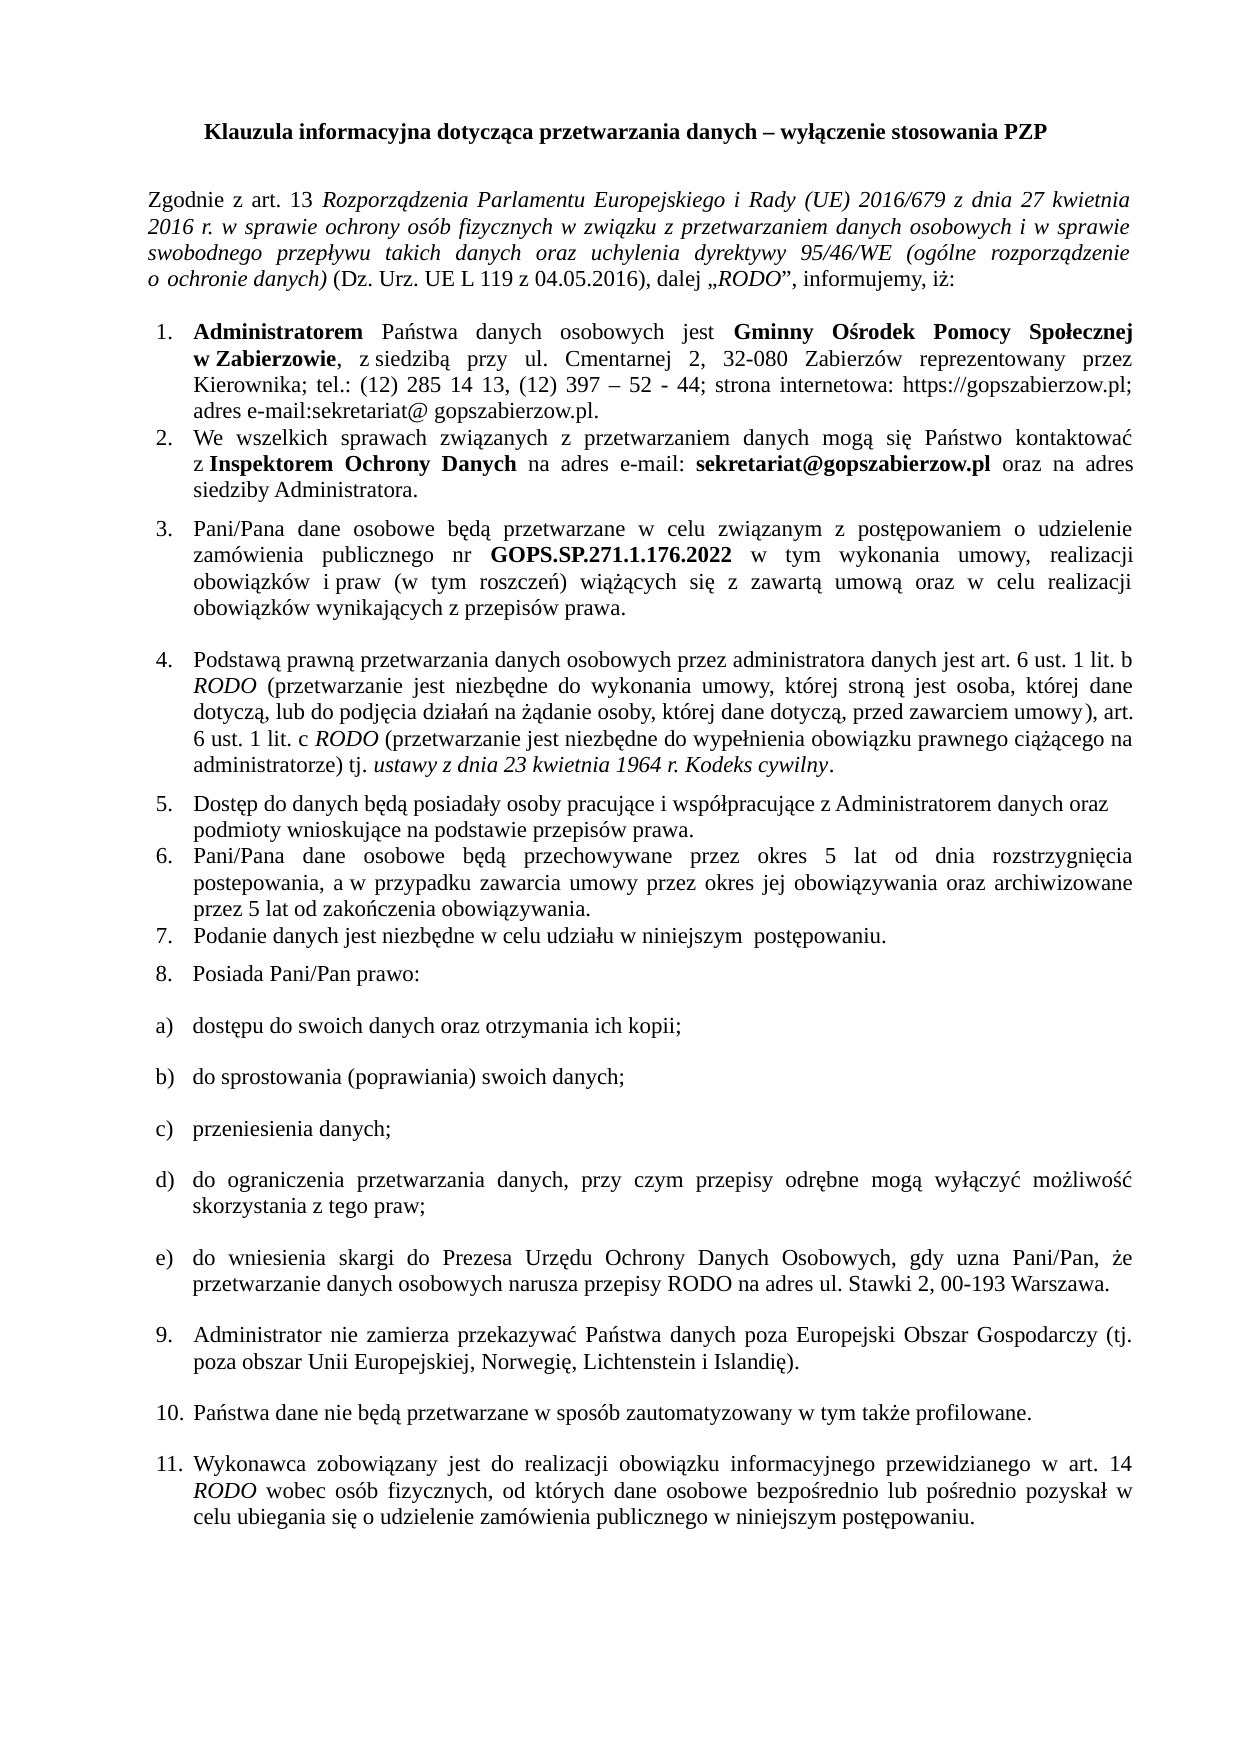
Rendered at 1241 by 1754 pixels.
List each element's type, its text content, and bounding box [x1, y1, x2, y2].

list Administratorem Państwa danych osobowych jest Gminny Ośrodek Pomocy Społecznej w Zabierzowie, z siedzibą przy ul. Cmentarnej 2, 32-080 Zabierzów reprezentowany przez Kierownika; tel.: (12) 285 14 13, (12) 397 – 52 - 44; strona internetowa: https://gopszabierzow.pl; adres e-mail:sekretariat@ gopszabierzow.pl. [156, 318, 1134, 424]
list Administrator nie zamierza przekazywać Państwa danych poza Europejski Obszar Gospodarczy (tj. poza obszar Unii Europejskiej, Norwegię, Lichtenstein i Islandię). [156, 1321, 1134, 1374]
text Zgodnie z art. 13 Rozporządzenia Parlamentu Europejskiego i Rady (UE) 2016/679 z dnia 27 kwietnia 2016 r. w sprawie ochrony osób fizycznych w związku z przetwarzaniem danych osobowych i w sprawie swobodnego przepływu takich danych oraz uchylenia dyrektywy 95/46/WE (ogólne rozporządzenie o ochronie danych) (Dz. Urz. UE L 119 z 04.05.2016), dalej „RODO”, informujemy, iż: [148, 186, 1134, 292]
list Podstawą prawną przetwarzania danych osobowych przez administratora danych jest art. 6 ust. 1 lit. b RODO (przetwarzanie jest niezbędne do wykonania umowy, której stroną jest osoba, której dane dotyczą, lub do podjęcia działań na żądanie osoby, której dane dotyczą, przed zawarciem umowy), art. 6 ust. 1 lit. c RODO (przetwarzanie jest niezbędne do wypełnienia obowiązku prawnego ciążącego na administratorze) tj. ustawy z dnia 23 kwietnia 1964 r. Kodeks cywilny. [156, 646, 1134, 777]
list Wykonawca zobowiązany jest do realizacji obowiązku informacyjnego przewidzianego w art. 14 RODO wobec osób fizycznych, od których dane osobowe bezpośrednio lub pośrednio pozyskał w celu ubiegania się o udzielenie zamówienia publicznego w niniejszym postępowaniu. [156, 1450, 1134, 1529]
list We wszelkich sprawach związanych z przetwarzaniem danych mogą się Państwo kontaktować z Inspektorem Ochrony Danych na adres e-mail: sekretariat@gopszabierzow.pl oraz na adres siedziby Administratora. [156, 424, 1134, 503]
list Dostęp do danych będą posiadały osoby pracujące i współpracujące z Administratorem danych oraz podmioty wnioskujące na podstawie przepisów prawa. [156, 790, 1134, 843]
list Podanie danych jest niezbędne w celu udziału w niniejszym postępowaniu. [156, 922, 1134, 948]
list dostępu do swoich danych oraz otrzymania ich kopii; [155, 1012, 1134, 1038]
list Państwa dane nie będą przetwarzane w sposób zautomatyzowany w tym także profilowane. [156, 1399, 1134, 1425]
list Pani/Pana dane osobowe będą przechowywane przez okres 5 lat od dnia rozstrzygnięcia postepowania, a w przypadku zawarcia umowy przez okres jej obowiązywania oraz archiwizowane przez 5 lat od zakończenia obowiązywania. [156, 843, 1134, 922]
list do ograniczenia przetwarzania danych, przy czym przepisy odrębne mogą wyłączyć możliwość skorzystania z tego praw; [155, 1166, 1134, 1219]
list do wniesienia skargi do Prezesa Urzędu Ochrony Danych Osobowych, gdy uzna Pani/Pan, że przetwarzanie danych osobowych narusza przepisy RODO na adres ul. Stawki 2, 00-193 Warszawa. [155, 1244, 1134, 1296]
list Pani/Pana dane osobowe będą przetwarzane w celu związanym z postępowaniem o udzielenie zamówienia publicznego nr GOPS.SP.271.1.176.2022 w tym wykonania umowy, realizacji obowiązków i praw (w tym roszczeń) wiążących się z zawartą umową oraz w celu realizacji obowiązków wynikających z przepisów prawa. [156, 515, 1134, 621]
list do sprostowania (poprawiania) swoich danych; [155, 1063, 1134, 1089]
list przeniesienia danych; [155, 1114, 1134, 1141]
list Posiada Pani/Pan prawo: [155, 961, 1134, 987]
text Klauzula informacyjna dotycząca przetwarzania danych – wyłączenie stosowania PZP [118, 118, 1134, 144]
